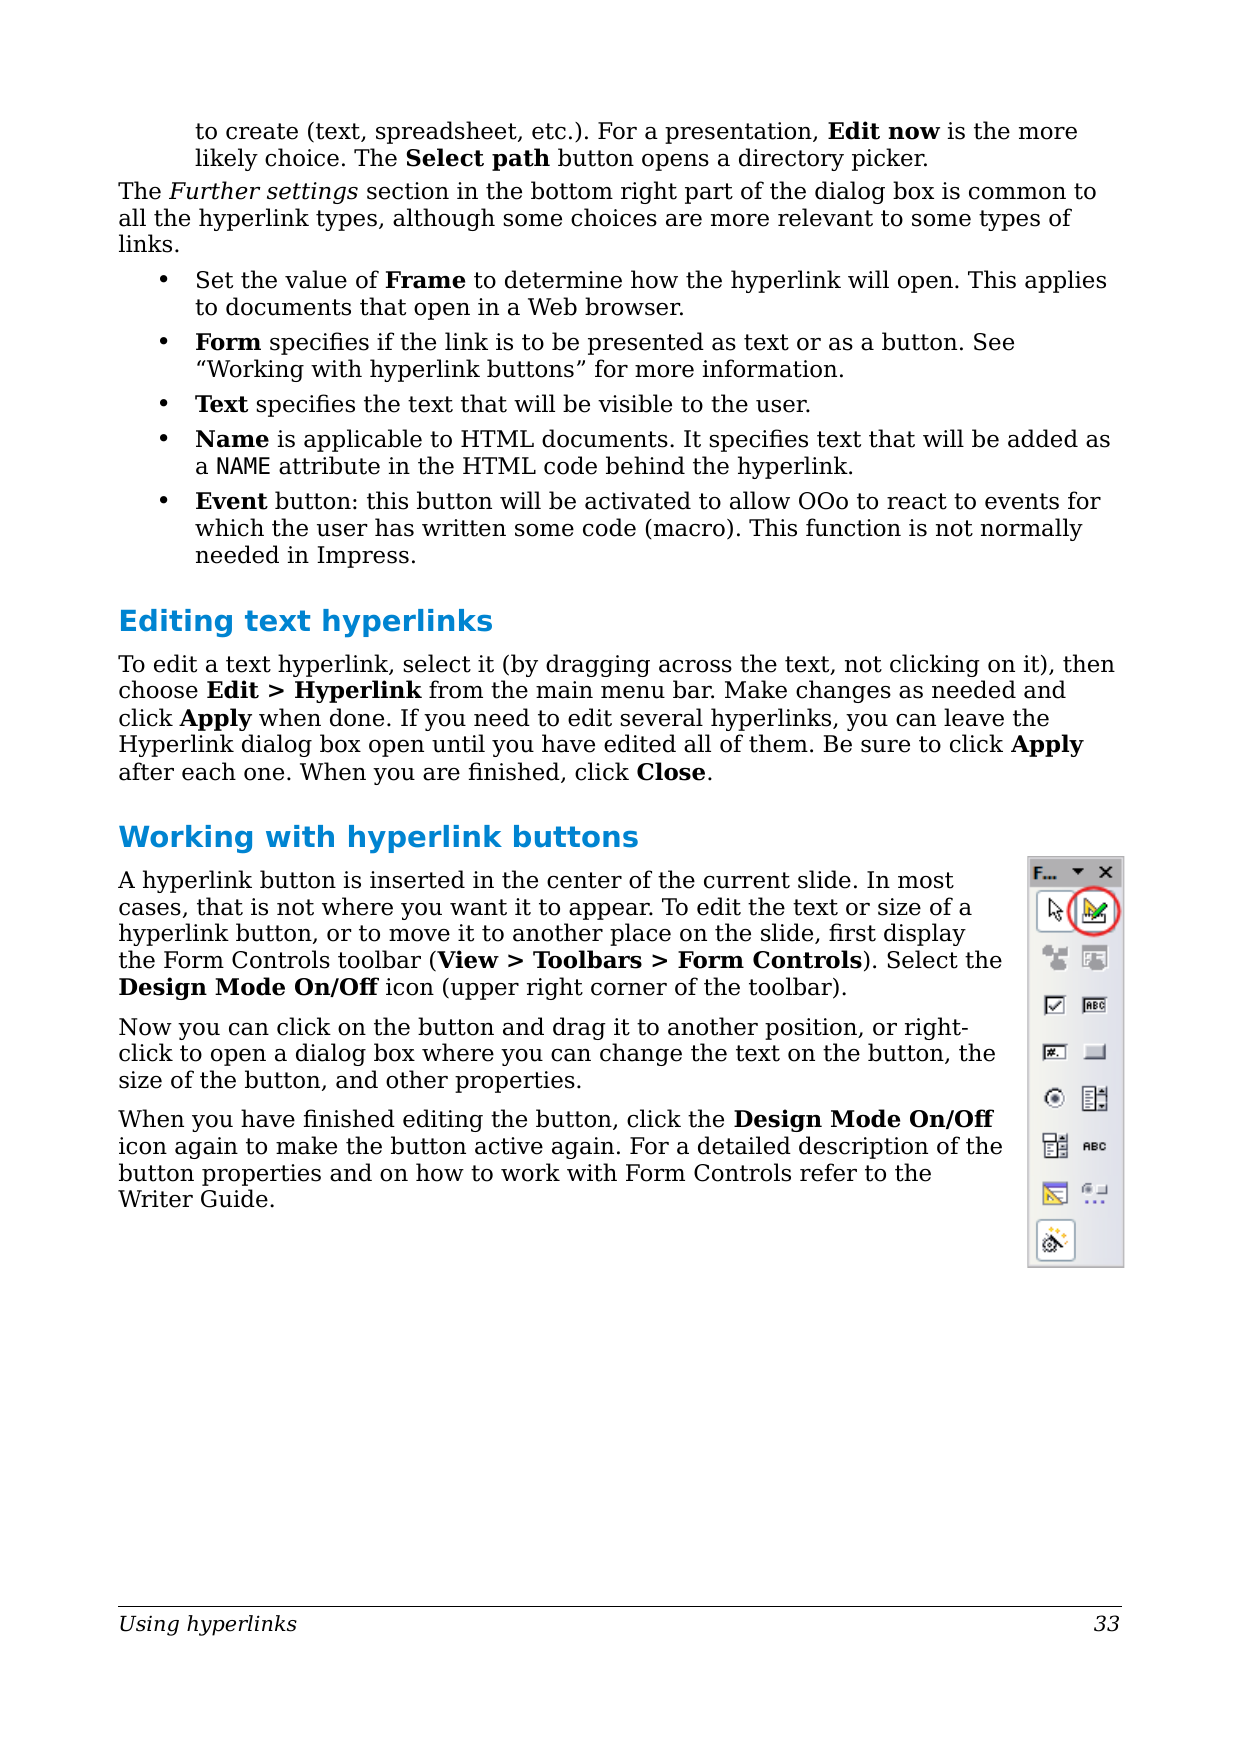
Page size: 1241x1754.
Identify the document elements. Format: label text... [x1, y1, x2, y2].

text To edit a text hyperlink, select it (by dragging across the text, not clicking on it), then choose Edit > Hyperlink from the main menu bar. Make changes as needed and click Apply when done. If you need to edit several hyperlinks, you can leave the Hyperlink dialog box open until you have edited all of them. Be sure to click Apply after each one. When you are finished, click Close. [118, 651, 1122, 785]
text A hyperlink button is inserted in the center of the current slide. In most cases, that is not where you want it to appear. To edit the text or size of a hyperlink button, or to move it to another place on the slide, first display the Form Controls toolbar (View > Toolbars > Form Controls). Select the Design Mode On/Off icon (upper right corner of the toolbar). [118, 867, 1027, 1001]
list Form specifies if the link is to be presented as text or as a button. See “Working with hyperlink buttons” for more information. [156, 327, 1122, 383]
subtitle Editing text hyperlinks [118, 604, 1122, 638]
list Event button: this button will be activated to allow OOo to react to events for which the user has written some code (macro). This function is not normally needed in Impress. [156, 486, 1122, 569]
picture [1027, 856, 1125, 1268]
list The Further settings section in the bottom right part of the dialog box is common to all the hyperlink types, although some choices are more relevant to some types of links. [118, 178, 1122, 258]
list Set the value of Frame to determine how the hyperlink will open. This applies to documents that open in a Web browser. [156, 265, 1122, 321]
list Text specifies the text that will be visible to the user. [156, 389, 1122, 418]
text When you have finished editing the button, click the Design Mode On/Off icon again to make the button active again. For a detailed description of the button properties and on how to work with Form Controls refer to the Writer Guide. [118, 1106, 1027, 1213]
subtitle Working with hyperlink buttons [118, 821, 1122, 855]
list to create (text, spreadsheet, etc.). For a presentation, Edit now is the more likely choice. The Select path button opens a directory picker. [156, 118, 1122, 172]
text Now you can click on the button and drag it to another position, or right-click to open a dialog box where you can change the text on the button, the size of the button, and other properties. [118, 1014, 1027, 1094]
list Name is applicable to HTML documents. It specifies text that will be added as a NAME attribute in the HTML code behind the hyperlink. [156, 424, 1122, 480]
